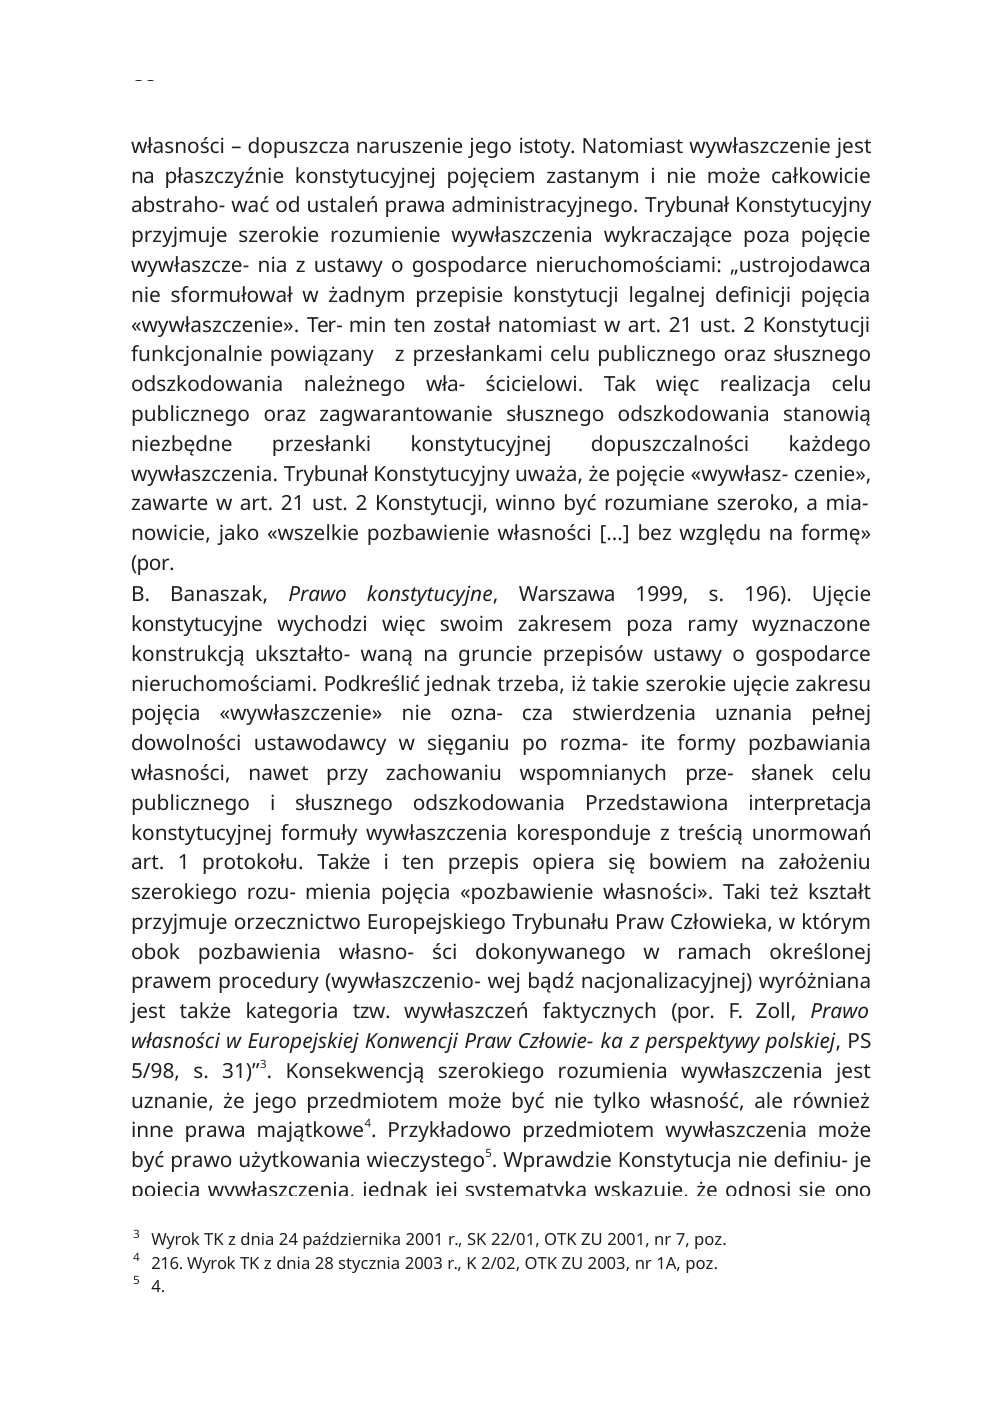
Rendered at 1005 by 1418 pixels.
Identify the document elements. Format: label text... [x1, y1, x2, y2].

text 3 [133, 1226, 141, 1241]
text 4 [133, 1249, 141, 1264]
text B. Banaszak, Prawo konstytucyjne, Warszawa 1999, s. 196). Ujęcie konstytucyjne wychodzi więc swoim zakresem poza ramy wyznaczone konstrukcją ukształto- waną na gruncie przepisów ustawy o gospodarce nieruchomościami. Podkreślić jednak trzeba, iż takie szerokie ujęcie zakresu pojęcia «wywłaszczenie» nie ozna- cza stwierdzenia uznania pełnej dowolności ustawodawcy w sięganiu po rozma- ite formy pozbawiania własności, nawet przy zachowaniu wspomnianych prze- słanek celu publicznego i słusznego odszkodowania Przedstawiona interpretacja konstytucyjnej formuły wywłaszczenia koresponduje z treścią unormowań art. 1 protokołu. Także i ten przepis opiera się bowiem na założeniu szerokiego rozu- mienia pojęcia «pozbawienie własności». Taki też kształt przyjmuje orzecznictwo Europejskiego Trybunału Praw Człowieka, w którym obok pozbawienia własno- ści dokonywanego w ramach określonej prawem procedury (wywłaszczenio- wej bądź nacjonalizacyjnej) wyróżniana jest także kategoria tzw. wywłaszczeń faktycznych (por. F. Zoll, Prawo własności w Europejskiej Konwencji Praw Człowie- ka z perspektywy polskiej, PS 5/98, s. 31)”3. Konsekwencją szerokiego rozumienia wywłaszczenia jest uznanie, że jego przedmiotem może być nie tylko własność, ale również inne prawa majątkowe4. Przykładowo przedmiotem wywłaszczenia może być prawo użytkowania wieczystego5. Wprawdzie Konstytucja nie definiu- je pojęcia wywłaszczenia, jednak jej systematyka wskazuje, że odnosi się ono do przymusowego odjęcia własności prywatnej: „wywłaszczenie stanowi wyją- tek od konstytucyjnej zasady ochrony własności prywatnej, wyrażonej w art. 21 ust. 1 w związku z art. 20 Konstytucji. Zgodnie bowiem z art. 21 ust. 1 Konsty- tucji, Rzeczpospolita Polska chroni własność i prawo dziedziczenia, zaś podsta- wą ustroju gospodarczego Rzeczypospolitej Polskiej jest społeczna gospodarka rynkowa oparta na wolności działalności gospodarczej, własności prywatnej oraz solidarności, dialogu i współpracy partnerów społecznych (art. 20 Konstytucji). [131, 579, 871, 1196]
text Wyrok TK z dnia 24 października 2001 r., SK 22/01, OTK ZU 2001, nr 7, poz. 216. Wyrok TK z dnia 28 stycznia 2003 r., K 2/02, OTK ZU 2003, nr 1A, poz. 4. [151, 1228, 734, 1294]
text 336 [133, 73, 166, 81]
text 5 [133, 1272, 141, 1286]
text własności – dopuszcza naruszenie jego istoty. Natomiast wywłaszczenie jest na płaszczyźnie konstytucyjnej pojęciem zastanym i nie może całkowicie abstraho- wać od ustaleń prawa administracyjnego. Trybunał Konstytucyjny przyjmuje szerokie rozumienie wywłaszczenia wykraczające poza pojęcie wywłaszcze- nia z ustawy o gospodarce nieruchomościami: „ustrojodawca nie sformułował w żadnym przepisie konstytucji legalnej definicji pojęcia «wywłaszczenie». Ter- min ten został natomiast w art. 21 ust. 2 Konstytucji funkcjonalnie powiązany z przesłankami celu publicznego oraz słusznego odszkodowania należnego wła- ścicielowi. Tak więc realizacja celu publicznego oraz zagwarantowanie słusznego odszkodowania stanowią niezbędne przesłanki konstytucyjnej dopuszczalności każdego wywłaszczenia. Trybunał Konstytucyjny uważa, że pojęcie «wywłasz- czenie», zawarte w art. 21 ust. 2 Konstytucji, winno być rozumiane szeroko, a mia- nowicie, jako «wszelkie pozbawienie własności […] bez względu na formę» (por. [131, 131, 871, 577]
text Piotr Tuleja [461, 77, 545, 81]
